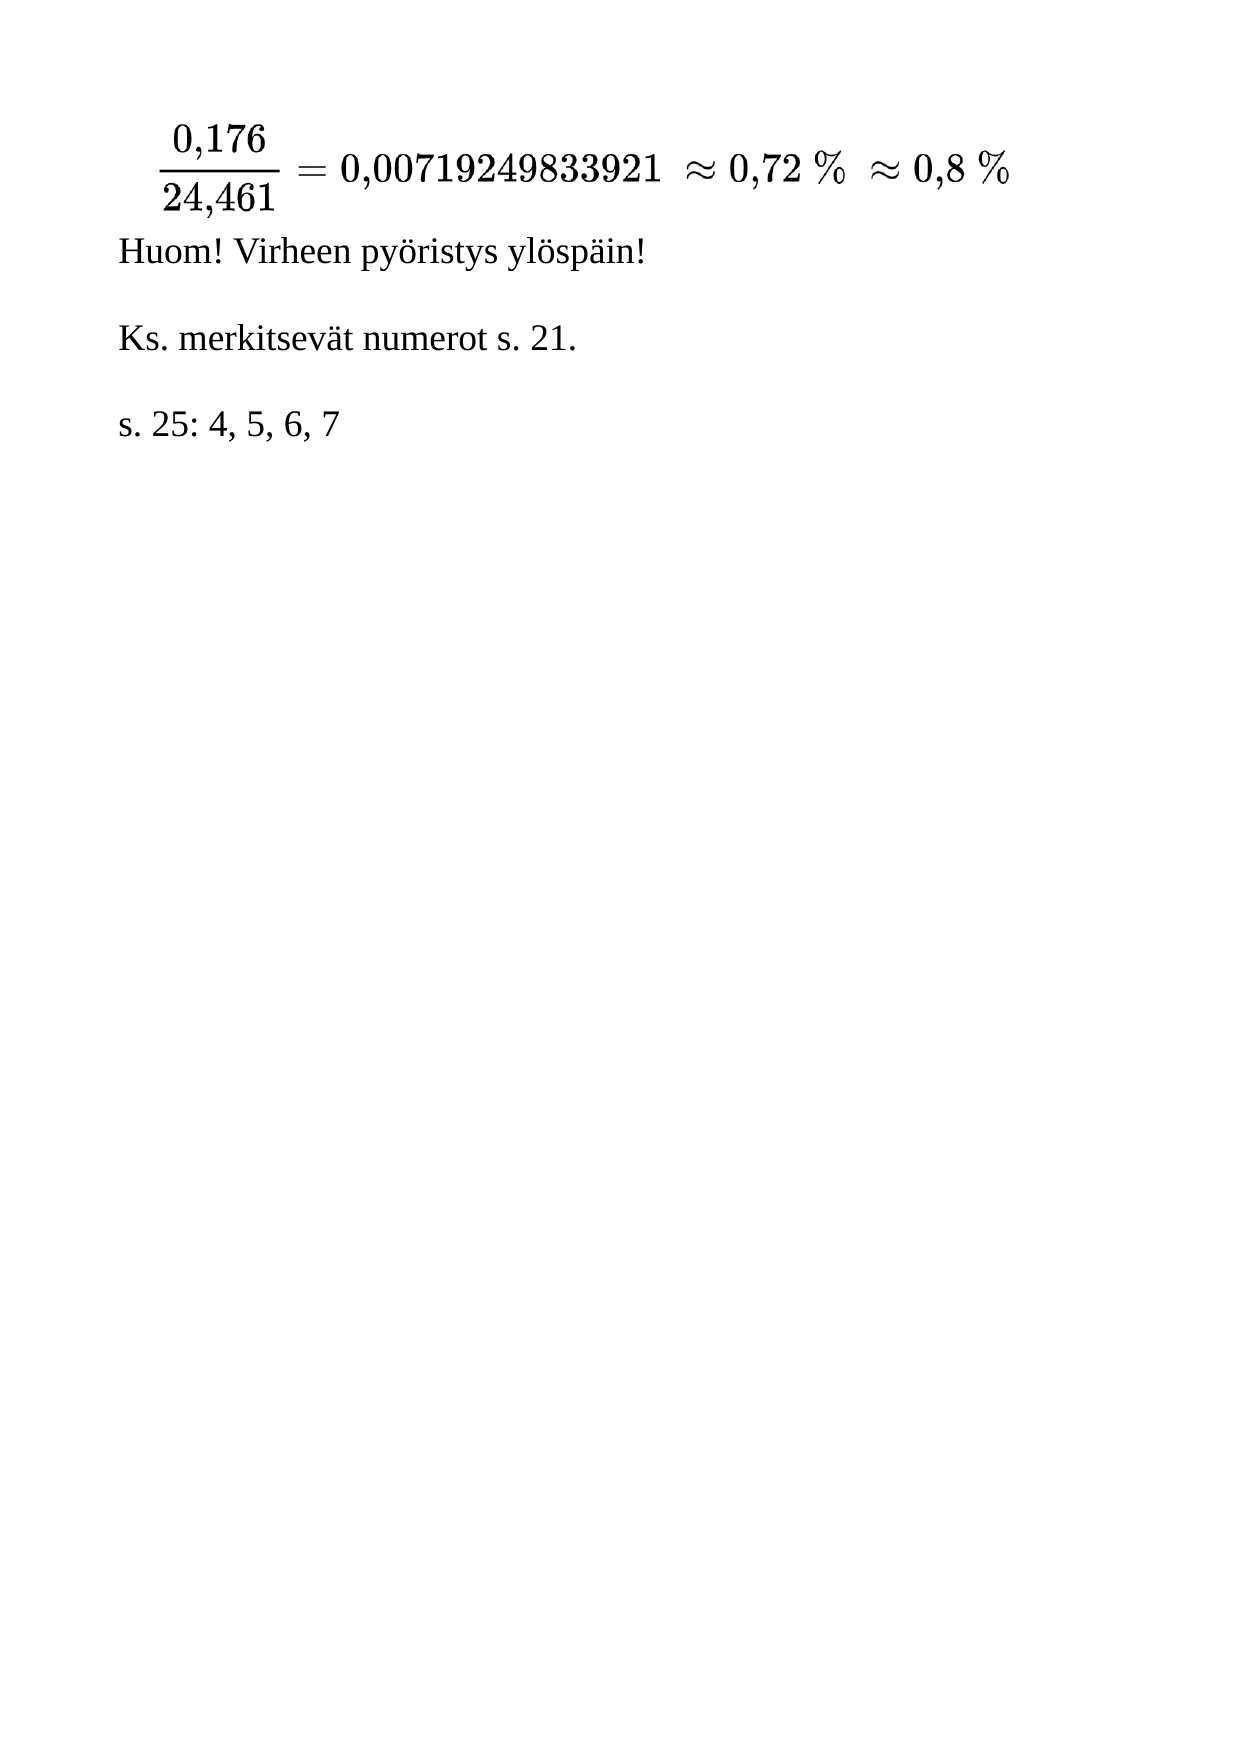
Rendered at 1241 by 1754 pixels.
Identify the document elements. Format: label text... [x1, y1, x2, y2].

picture [131, 90, 1050, 229]
text Huom! Virheen pyöristys ylöspäin! [118, 118, 1122, 272]
text s. 25: 4, 5, 6, 7 [118, 401, 1122, 444]
text Ks. merkitsevät numerot s. 21. [118, 315, 1122, 358]
